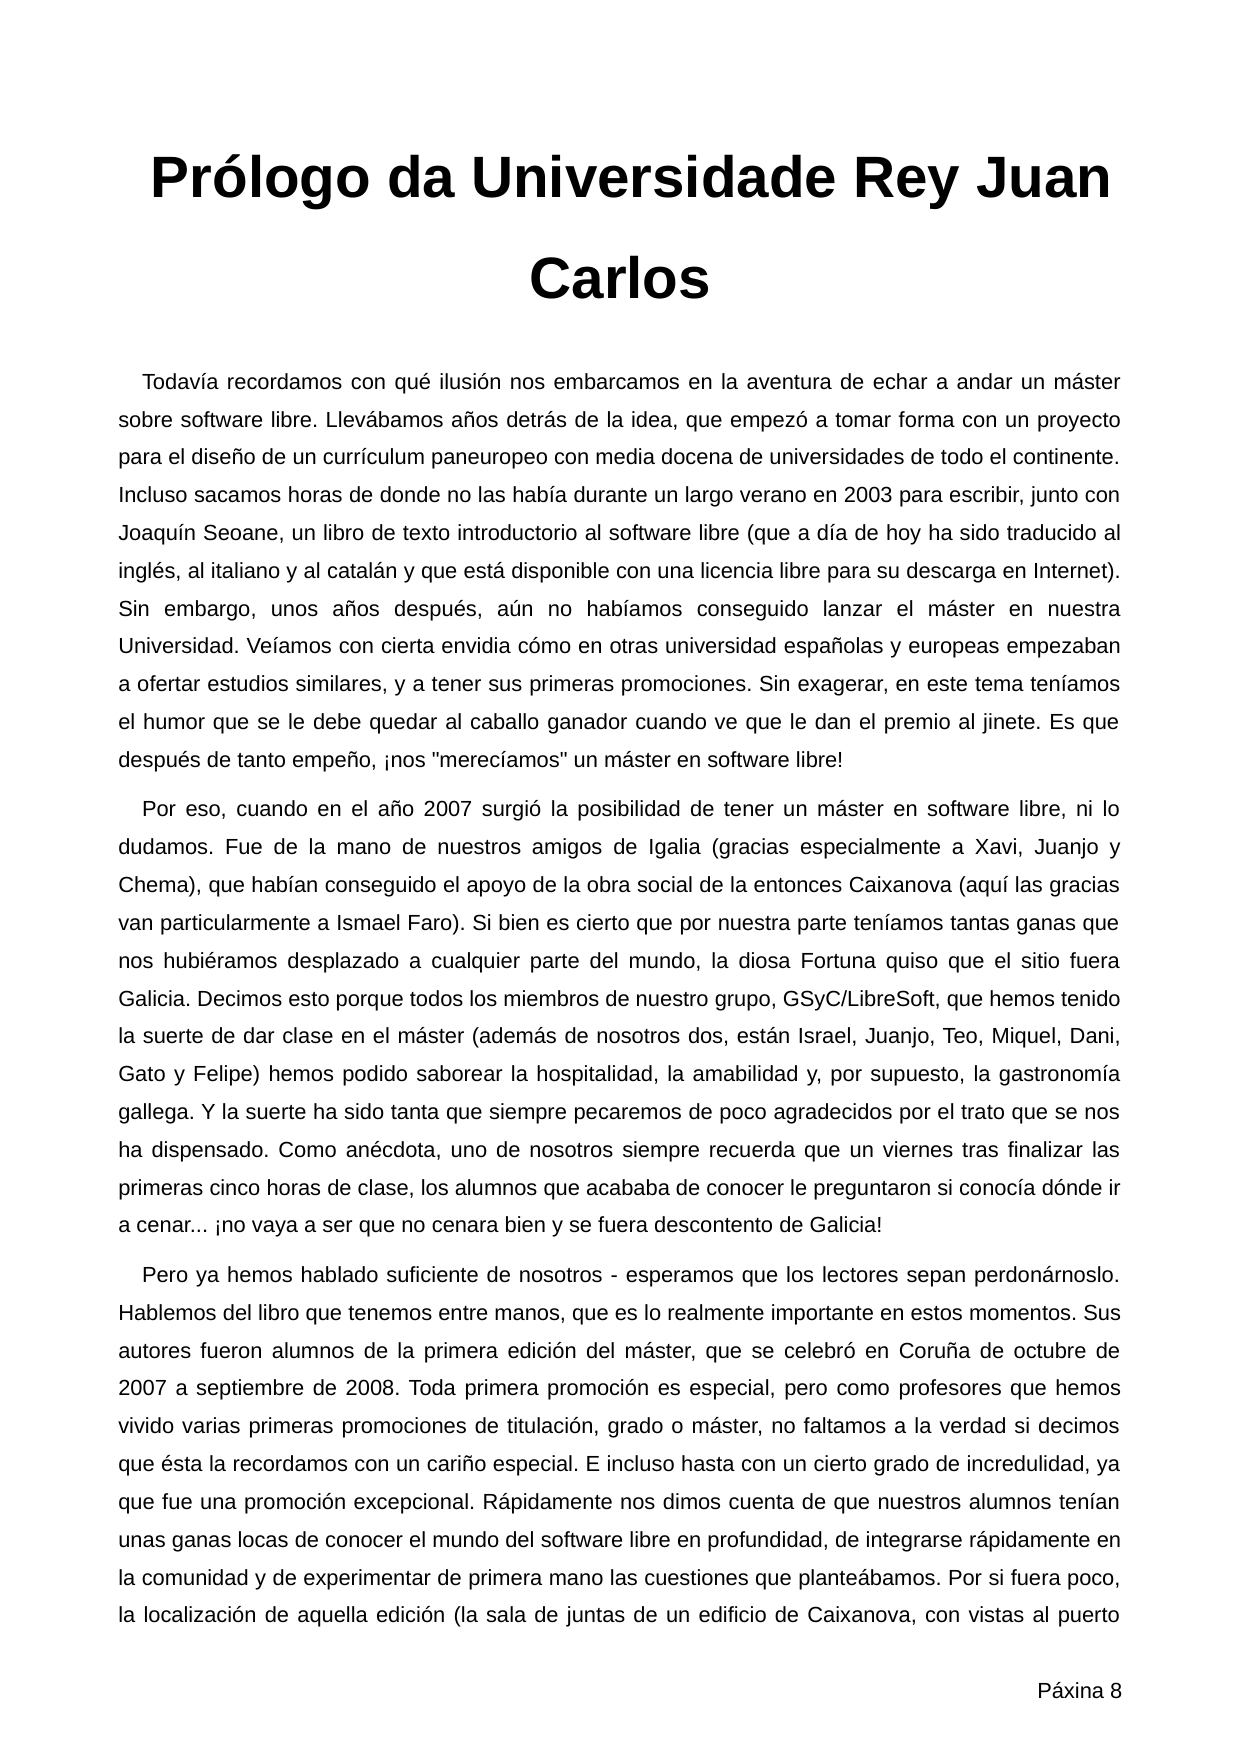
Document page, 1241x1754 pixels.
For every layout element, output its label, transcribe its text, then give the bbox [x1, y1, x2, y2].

text Todavía recordamos con qué ilusión nos embarcamos en la aventura de echar a andar un máster sobre software libre. Llevábamos años detrás de la idea, que empezó a tomar forma con un proyecto para el diseño de un currículum paneuropeo con media docena de universidades de todo el continente. Incluso sacamos horas de donde no las había durante un largo verano en 2003 para escribir, junto con Joaquín Seoane, un libro de texto introductorio al software libre (que a día de hoy ha sido traducido al inglés, al italiano y al catalán y que está disponible con una licencia libre para su descarga en Internet). Sin embargo, unos años después, aún no habíamos conseguido lanzar el máster en nuestra Universidad. Veíamos con cierta envidia cómo en otras universidad españolas y europeas empezaban a ofertar estudios similares, y a tener sus primeras promociones. Sin exagerar, en este tema teníamos el humor que se le debe quedar al caballo ganador cuando ve que le dan el premio al jinete. Es que después de tanto empeño, ¡nos "merecíamos" un máster en software libre! [118, 369, 1122, 772]
text Pero ya hemos hablado suficiente de nosotros - esperamos que los lectores sepan perdonárnoslo. Hablemos del libro que tenemos entre manos, que es lo realmente importante en estos momentos. Sus autores fueron alumnos de la primera edición del máster, que se celebró en Coruña de octubre de 2007 a septiembre de 2008. Toda primera promoción es especial, pero como profesores que hemos vivido varias primeras promociones de titulación, grado o máster, no faltamos a la verdad si decimos que ésta la recordamos con un cariño especial. E incluso hasta con un cierto grado de incredulidad, ya que fue una promoción excepcional. Rápidamente nos dimos cuenta de que nuestros alumnos tenían unas ganas locas de conocer el mundo del software libre en profundidad, de integrarse rápidamente en la comunidad y de experimentar de primera mano las cuestiones que planteábamos. Por si fuera poco, la localización de aquella edición (la sala de juntas de un edificio de Caixanova, con vistas al puerto [118, 1262, 1122, 1627]
text Por eso, cuando en el año 2007 surgió la posibilidad de tener un máster en software libre, ni lo dudamos. Fue de la mano de nuestros amigos de Igalia (gracias especialmente a Xavi, Juanjo y Chema), que habían conseguido el apoyo de la obra social de la entonces Caixanova (aquí las gracias van particularmente a Ismael Faro). Si bien es cierto que por nuestra parte teníamos tantas ganas que nos hubiéramos desplazado a cualquier parte del mundo, la diosa Fortuna quiso que el sitio fuera Galicia. Decimos esto porque todos los miembros de nuestro grupo, GSyC/LibreSoft, que hemos tenido la suerte de dar clase en el máster (además de nosotros dos, están Israel, Juanjo, Teo, Miquel, Dani, Gato y Felipe) hemos podido saborear la hospitalidad, la amabilidad y, por supuesto, la gastronomía gallega. Y la suerte ha sido tanta que siempre pecaremos de poco agradecidos por el trato que se nos ha dispensado. Como anécdota, uno de nosotros siempre recuerda que un viernes tras finalizar las primeras cinco horas de clase, los alumnos que acababa de conocer le preguntaron si conocía dónde ir a cenar... ¡no vaya a ser que no cenara bien y se fuera descontento de Galicia! [118, 796, 1122, 1237]
subtitle Prólogo da Universidade Rey Juan Carlos [118, 143, 1122, 311]
